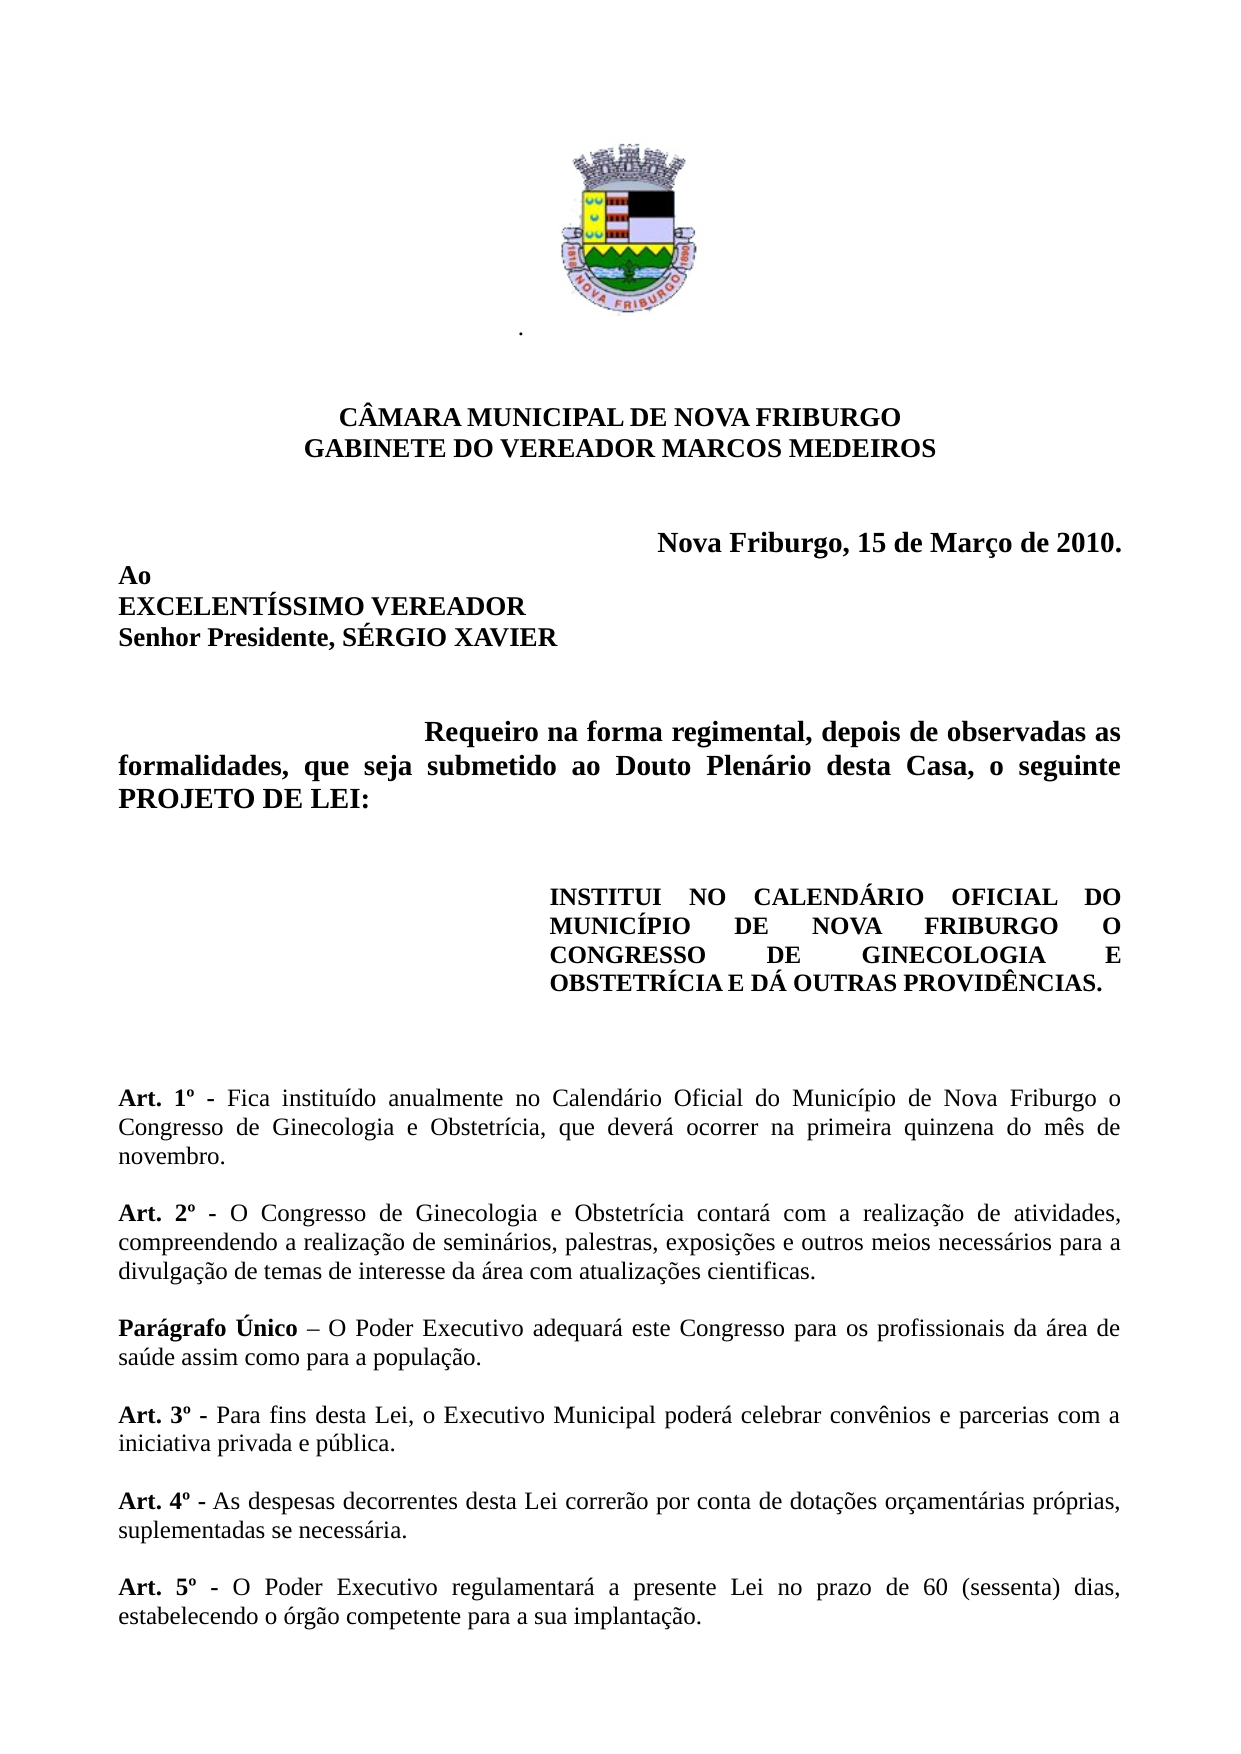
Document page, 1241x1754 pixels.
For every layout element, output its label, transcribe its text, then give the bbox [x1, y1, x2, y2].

text Requeiro na forma regimental, depois de observadas as formalidades, que seja submetido ao Douto Plenário desta Casa, o seguinte PROJETO DE LEI: [118, 714, 1122, 815]
text INSTITUI NO CALENDÁRIO OFICIAL DO MUNICÍPIO DE NOVA FRIBURGO O CONGRESSO DE GINECOLOGIA E OBSTETRÍCIA E DÁ OUTRAS PROVIDÊNCIAS. [549, 882, 1122, 997]
text GABINETE DO VEREADOR MARCOS MEDEIROS [118, 432, 1122, 463]
text Parágrafo Único – O Poder Executivo adequará este Congresso para os profissionais da área de saúde assim como para a população. [118, 1313, 1122, 1371]
text Art. 2º - O Congresso de Ginecologia e Obstetrícia contará com a realização de atividades, compreendendo a realização de seminários, palestras, exposições e outros meios necessários para a divulgação de temas de interesse da área com atualizações cientificas. [118, 1198, 1122, 1285]
text Art. 3º - Para fins desta Lei, o Executivo Municipal poderá celebrar convênios e parcerias com a iniciativa privada e pública. [118, 1400, 1122, 1457]
text EXCELENTÍSSIMO VEREADOR [118, 590, 1122, 621]
text CÂMARA MUNICIPAL DE NOVA FRIBURGO [118, 401, 1122, 432]
text Art. 5º - O Poder Executivo regulamentará a presente Lei no prazo de 60 (sessenta) dias, estabelecendo o órgão competente para a sua implantação. [118, 1572, 1122, 1630]
text Ao [118, 559, 1122, 590]
text Senhor Presidente, SÉRGIO XAVIER [118, 621, 1122, 652]
text . [118, 118, 1122, 341]
picture [540, 127, 706, 327]
text Art. 4º - As despesas decorrentes desta Lei correrão por conta de dotações orçamentárias próprias, suplementadas se necessária. [118, 1486, 1122, 1543]
text Nova Friburgo, 15 de Março de 2010. [118, 525, 1122, 559]
text Art. 1º - Fica instituído anualmente no Calendário Oficial do Município de Nova Friburgo o Congresso de Ginecologia e Obstetrícia, que deverá ocorrer na primeira quinzena do mês de novembro. [118, 1083, 1122, 1170]
